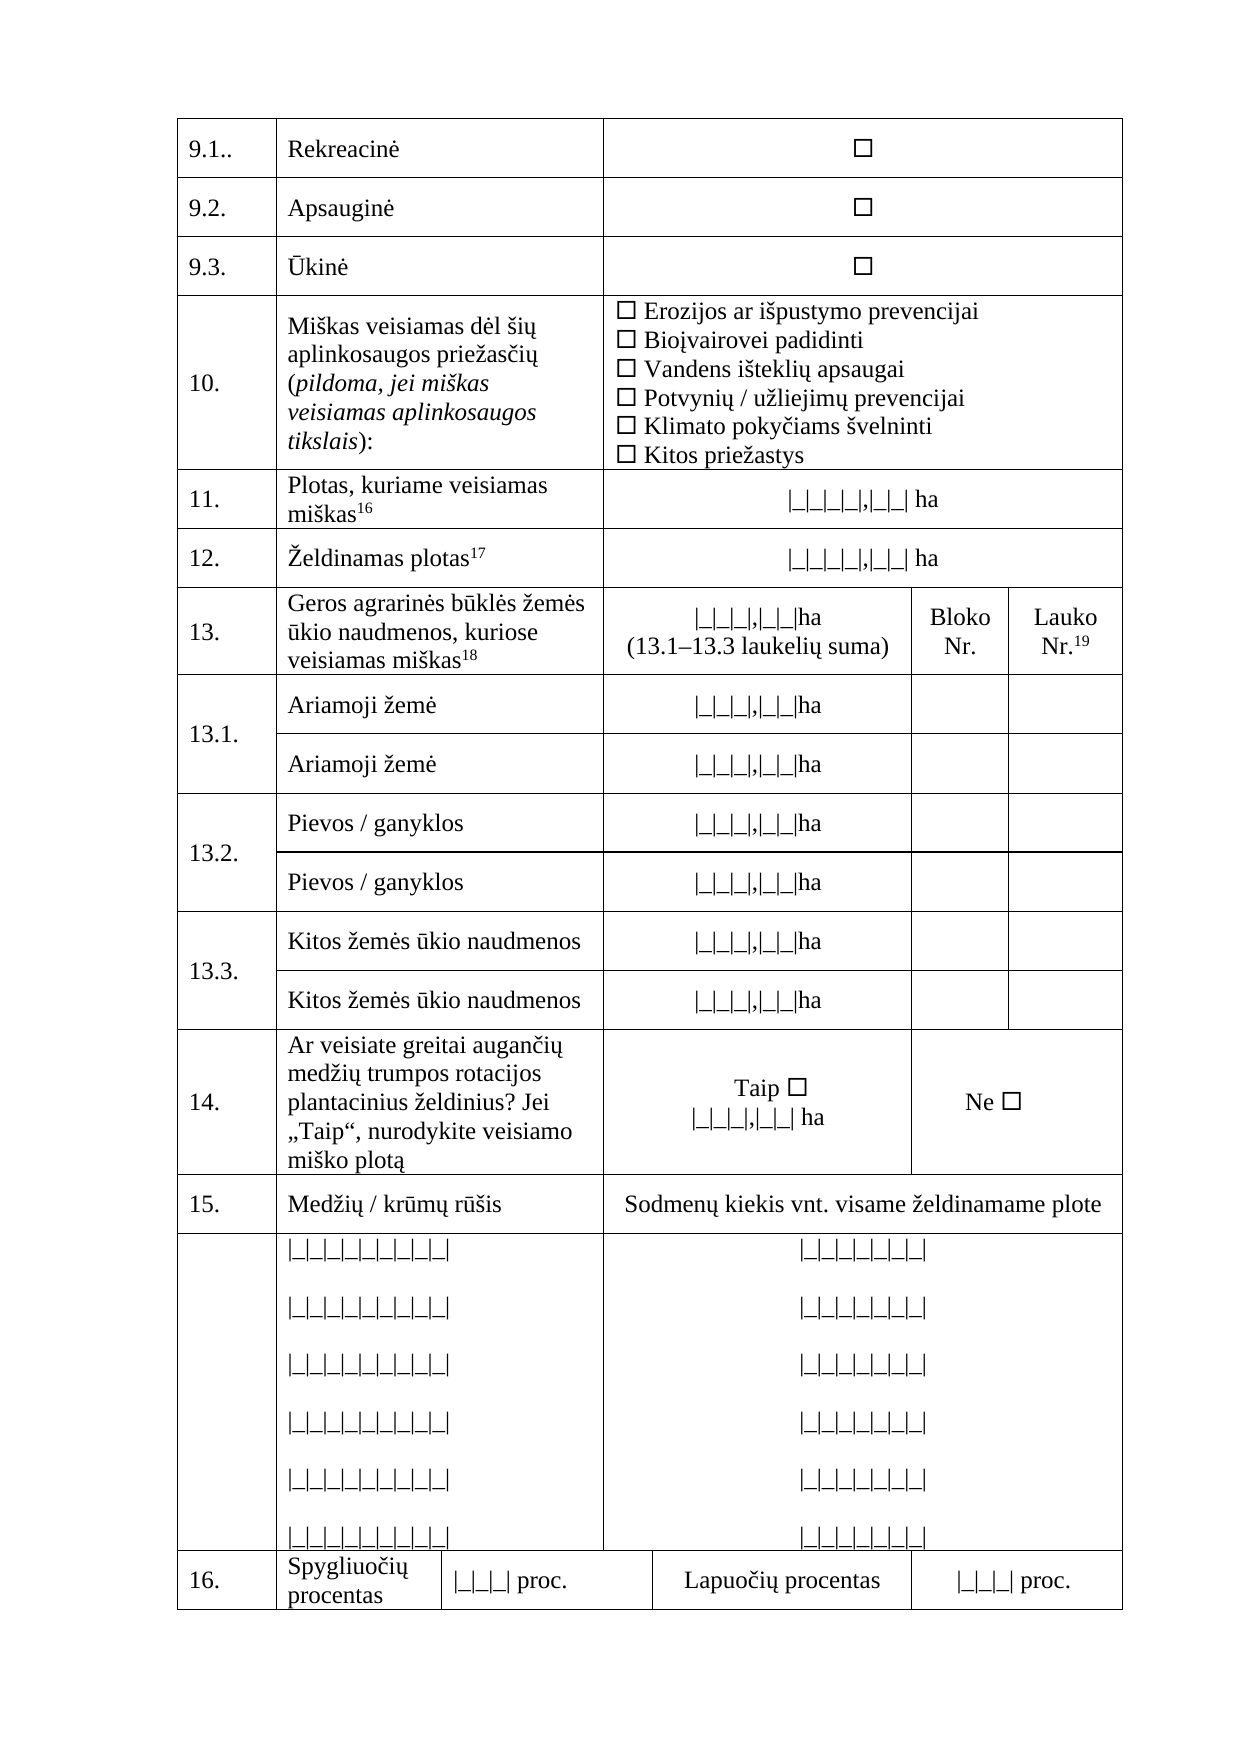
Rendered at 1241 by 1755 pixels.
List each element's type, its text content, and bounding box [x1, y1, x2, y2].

table_cell 13.3. [178, 912, 276, 1029]
table_cell |_|_|_| proc. [442, 1551, 652, 1609]
table_cell Pievos / ganyklos [277, 853, 603, 911]
table_cell [1009, 794, 1122, 851]
table_cell |_|_|_|_|,|_|_| ha [604, 529, 1122, 587]
table_cell Kitos žemės ūkio naudmenos [277, 912, 603, 969]
table_cell Rekreacinė [277, 119, 603, 177]
table_cell 12. [178, 529, 276, 587]
table_cell Želdinamas plotas17 [277, 529, 603, 587]
table_cell [912, 912, 1008, 969]
table_cell Miškas veisiamas dėl šių aplinkosaugos priežasčių (pildoma, jei miškas veisiamas aplinkosaugos tikslais): [277, 296, 603, 469]
table_cell Medžių / krūmų rūšis [277, 1175, 603, 1232]
table_cell 13.2. [178, 794, 276, 911]
table_cell 14. [178, 1030, 276, 1173]
table_cell |_|_|_|,|_|_|ha [604, 912, 911, 969]
table_cell [912, 853, 1008, 911]
table_cell Ne [] [912, 1030, 1076, 1173]
table_cell Lapuočių procentas [653, 1551, 911, 1609]
table_cell 9.1.. [178, 119, 276, 177]
table_cell Sodmenų kiekis vnt. visame želdinamame plote [604, 1175, 1122, 1232]
table_cell |_|_|_|,|_|_|ha [604, 853, 911, 911]
table_cell [912, 675, 1008, 733]
table_cell Bloko Nr. [912, 588, 1008, 674]
table_cell [] Erozijos ar išpustymo prevencijai [] Bioįvairovei padidinti [] Vandens išteklių apsaugai [] Potvynių / užliejimų prevencijai [] Klimato pokyčiams švelninti [] Kitos priežastys [604, 296, 1122, 469]
table_cell 16. [178, 1551, 276, 1609]
table_cell [1009, 971, 1122, 1029]
table_cell 10. [178, 296, 276, 469]
table_cell [1076, 1030, 1122, 1173]
table_cell [912, 734, 1008, 792]
table_cell 9.2. [178, 178, 276, 236]
table_cell [178, 1234, 276, 1550]
table_cell [1009, 675, 1122, 733]
table_cell Lauko Nr.19 [1009, 588, 1122, 674]
table_cell [1009, 853, 1122, 911]
table_cell |_|_|_|,|_|_|ha [604, 675, 911, 733]
table_cell Apsauginė [277, 178, 603, 236]
table_cell [] [604, 178, 1122, 236]
table_cell [1009, 734, 1122, 792]
table_cell |_|_|_|_|_|_|_|_|_| |_|_|_|_|_|_|_|_|_| |_|_|_|_|_|_|_|_|_| |_|_|_|_|_|_|_|_|_| |_|_|_|_|_|_|_|_|_| |_|_|_|_|_|_|_|_|_| [277, 1234, 603, 1550]
table_cell 13.1. [178, 675, 276, 792]
table_cell |_|_|_|,|_|_|ha [604, 971, 911, 1029]
table_cell |_|_|_|_|_|_|_| |_|_|_|_|_|_|_| |_|_|_|_|_|_|_| |_|_|_|_|_|_|_| |_|_|_|_|_|_|_| |_|_|_|_|_|_|_| [604, 1234, 1122, 1550]
table_cell 13. [178, 588, 276, 674]
table_cell Plotas, kuriame veisiamas miškas16 [277, 470, 603, 528]
table_cell 9.3. [178, 237, 276, 295]
table_cell Ariamoji žemė [277, 675, 603, 733]
table_cell 11. [178, 470, 276, 528]
table_cell [912, 971, 1008, 1029]
table_cell Kitos žemės ūkio naudmenos [277, 971, 603, 1029]
table_cell Spygliuočių procentas [277, 1551, 441, 1609]
table_cell Ūkinė [277, 237, 603, 295]
table_cell Ar veisiate greitai augančių medžių trumpos rotacijos plantacinius želdinius? Jei „Taip“, nurodykite veisiamo miško plotą [277, 1030, 603, 1173]
table_cell [] [604, 237, 1122, 295]
table_cell |_|_|_|,|_|_|ha (13.1–13.3 laukelių suma) [604, 588, 911, 674]
table_cell |_|_|_|,|_|_|ha [604, 794, 911, 851]
table_cell |_|_|_|,|_|_|ha [604, 734, 911, 792]
table_cell 15. [178, 1175, 276, 1232]
table_cell |_|_|_|_|,|_|_| ha [604, 470, 1122, 528]
table_cell Ariamoji žemė [277, 734, 603, 792]
table_cell |_|_|_| proc. [912, 1551, 1122, 1609]
table_cell [1009, 912, 1122, 969]
table_cell [] [604, 119, 1122, 177]
table_cell [912, 794, 1008, 851]
table_cell Geros agrarinės būklės žemės ūkio naudmenos, kuriose veisiamas miškas18 [277, 588, 603, 674]
table_cell Taip [] |_|_|_|,|_|_| ha [604, 1030, 911, 1173]
table_cell Pievos / ganyklos [277, 794, 603, 851]
